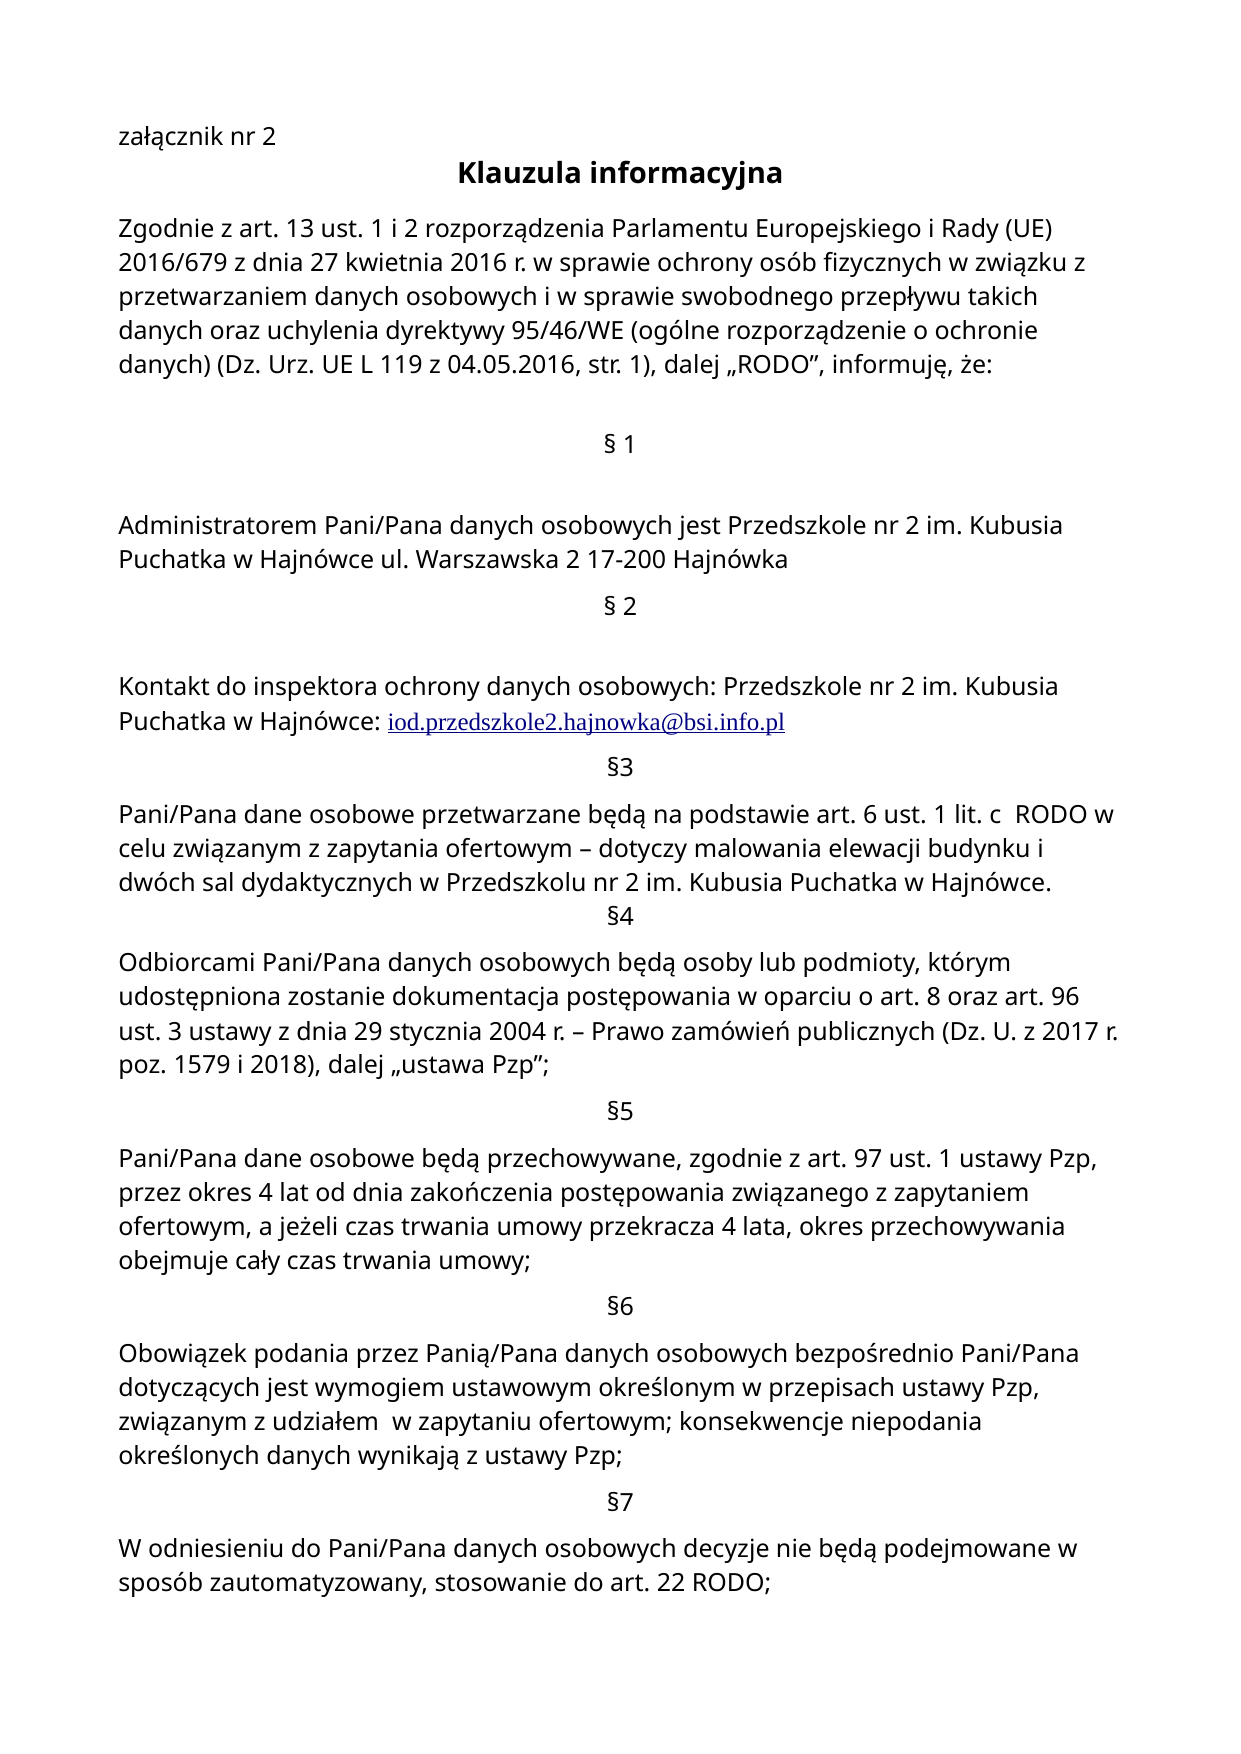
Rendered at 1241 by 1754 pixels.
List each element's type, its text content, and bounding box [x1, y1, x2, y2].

text Kontakt do inspektora ochrony danych osobowych: Przedszkole nr 2 im. Kubusia Puchatka w Hajnówce: iod.przedszkole2.hajnowka@bsi.info.pl [118, 635, 1122, 737]
text Administratorem Pani/Pana danych osobowych jest Przedszkole nr 2 im. Kubusia Puchatka w Hajnówce ul. Warszawska 2 17-200 Hajnówka [118, 474, 1122, 576]
text Odbiorcami Pani/Pana danych osobowych będą osoby lub podmioty, którym udostępniona zostanie dokumentacja postępowania w oparciu o art. 8 oraz art. 96 ust. 3 ustawy z dnia 29 stycznia 2004 r. – Prawo zamówień publicznych (Dz. U. z 2017 r. poz. 1579 i 2018), dalej „ustawa Pzp”; [118, 945, 1122, 1081]
text §7 [118, 1484, 1122, 1518]
text W odniesieniu do Pani/Pana danych osobowych decyzje nie będą podejmowane w sposób zautomatyzowany, stosowanie do art. 22 RODO; [118, 1531, 1122, 1599]
text Klauzula informacyjna [118, 152, 1122, 192]
text załącznik nr 2 [118, 118, 1122, 152]
text §3 [118, 750, 1122, 784]
text Pani/Pana dane osobowe będą przechowywane, zgodnie z art. 97 ust. 1 ustawy Pzp, przez okres 4 lat od dnia zakończenia postępowania związanego z zapytaniem ofertowym, a jeżeli czas trwania umowy przekracza 4 lata, okres przechowywania obejmuje cały czas trwania umowy; [118, 1140, 1122, 1277]
text § 1 [118, 393, 1122, 461]
text §5 [118, 1094, 1122, 1128]
text §6 [118, 1289, 1122, 1323]
text § 2 [118, 588, 1122, 622]
text Pani/Pana dane osobowe przetwarzane będą na podstawie art. 6 ust. 1 lit. c RODO w celu związanym z zapytania ofertowym – dotyczy malowania elewacji budynku i dwóch sal dydaktycznych w Przedszkolu nr 2 im. Kubusia Puchatka w Hajnówce. [118, 796, 1122, 898]
text Zgodnie z art. 13 ust. 1 i 2 rozporządzenia Parlamentu Europejskiego i Rady (UE) 2016/679 z dnia 27 kwietnia 2016 r. w sprawie ochrony osób fizycznych w związku z przetwarzaniem danych osobowych i w sprawie swobodnego przepływu takich danych oraz uchylenia dyrektywy 95/46/WE (ogólne rozporządzenie o ochronie danych) (Dz. Urz. UE L 119 z 04.05.2016, str. 1), dalej „RODO”, informuję, że: [118, 210, 1122, 381]
text §4 [118, 898, 1122, 932]
text Obowiązek podania przez Panią/Pana danych osobowych bezpośrednio Pani/Pana dotyczących jest wymogiem ustawowym określonym w przepisach ustawy Pzp, związanym z udziałem w zapytaniu ofertowym; konsekwencje niepodania określonych danych wynikają z ustawy Pzp; [118, 1336, 1122, 1472]
